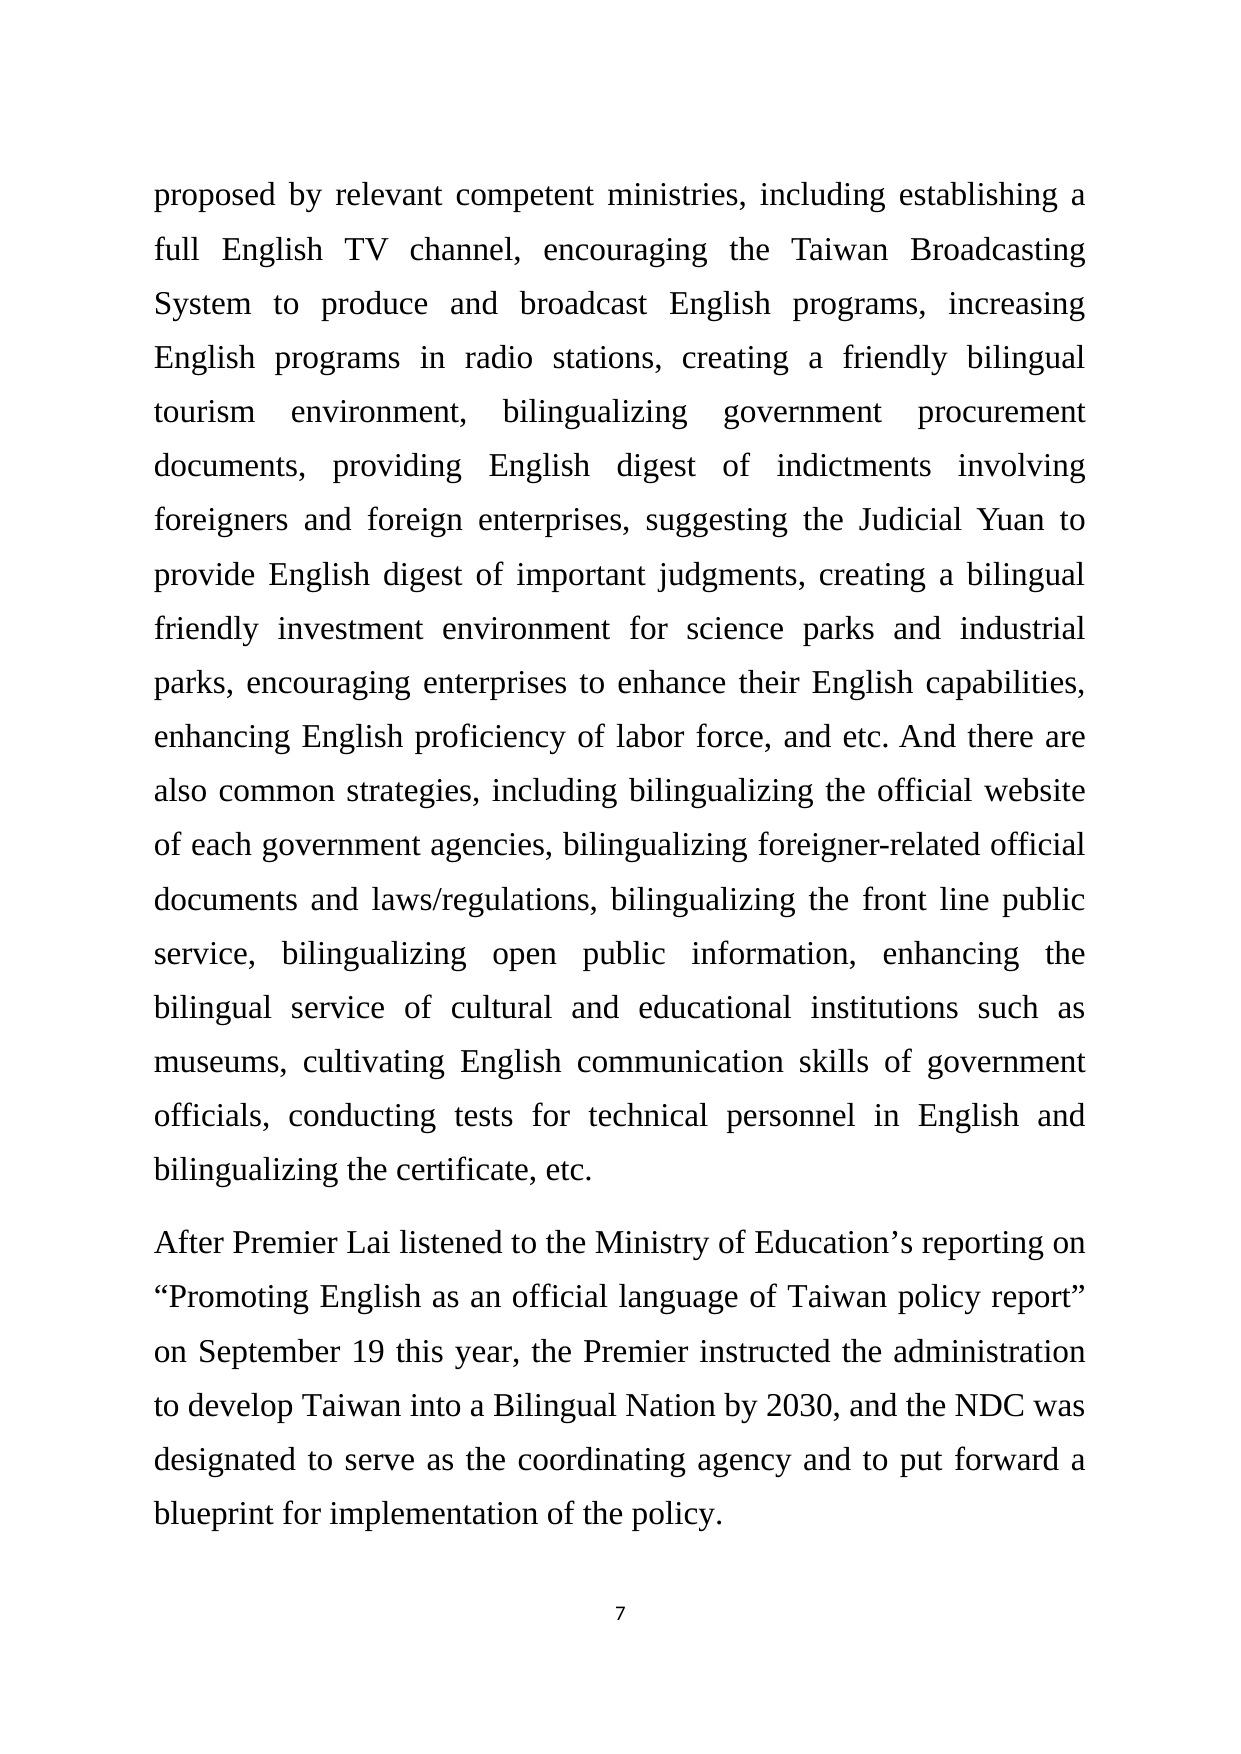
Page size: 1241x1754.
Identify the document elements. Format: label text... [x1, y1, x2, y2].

text proposed by relevant competent ministries, including establishing a full English TV channel, encouraging the Taiwan Broadcasting System to produce and broadcast English programs, increasing English programs in radio stations, creating a friendly bilingual tourism environment, bilingualizing government procurement documents, providing English digest of indictments involving foreigners and foreign enterprises, suggesting the Judicial Yuan to provide English digest of important judgments, creating a bilingual friendly investment environment for science parks and industrial parks, encouraging enterprises to enhance their English capabilities, enhancing English proficiency of labor force, and etc. And there are also common strategies, including bilingualizing the official website of each government agencies, bilingualizing foreigner-related official documents and laws/regulations, bilingualizing the front line public service, bilingualizing open public information, enhancing the bilingual service of cultural and educational institutions such as museums, cultivating English communication skills of government officials, conducting tests for technical personnel in English and bilingualizing the certificate, etc. [153, 162, 1087, 1192]
text After Premier Lai listened to the Ministry of Education’s reporting on “Promoting English as an official language of Taiwan policy report” on September 19 this year, the Premier instructed the administration to develop Taiwan into a Bilingual Nation by 2030, and the NDC was designated to serve as the coordinating agency and to put forward a blueprint for implementation of the policy. [153, 1210, 1087, 1535]
